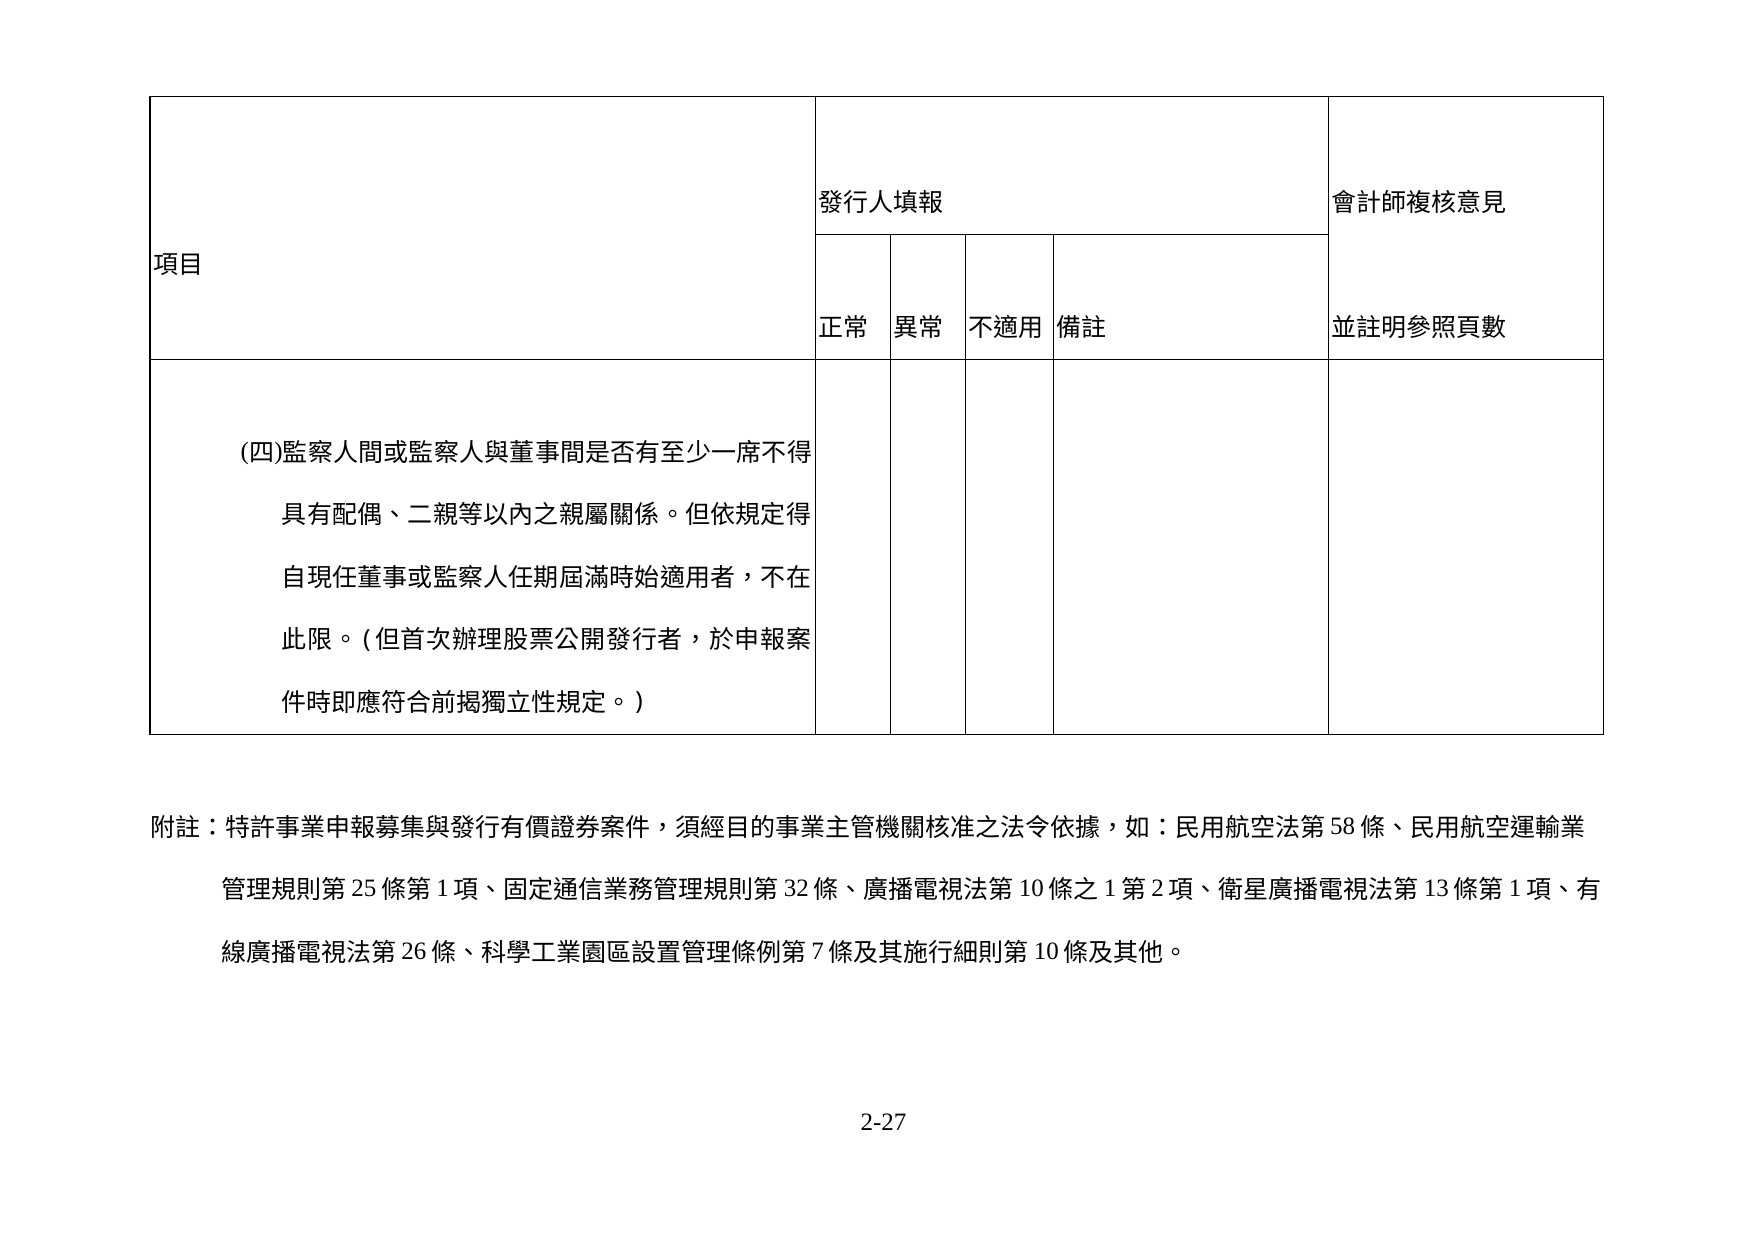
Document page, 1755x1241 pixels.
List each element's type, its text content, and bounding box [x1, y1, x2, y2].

table_cell 不適用 [966, 235, 1053, 358]
table_cell [1329, 360, 1603, 733]
table_header 會計師複核意見 並註明參照頁數 [1329, 97, 1603, 358]
table_cell [966, 360, 1053, 733]
table_cell [1054, 360, 1328, 733]
text 附註：特許事業申報募集與發行有價證券案件，須經目的事業主管機關核准之法令依據，如：民用航空法第58條、民用航空運輸業管理規則第25條第1項、固定通信業務管理規則第32條、廣播電視法第10條之1第2項、衛星廣播電視法第13條第1項、有線廣播電視法第26條、科學工業園區設置管理條例第7條及其施行細則第10條及其他。 [150, 783, 1604, 971]
table_cell [891, 360, 965, 733]
table_cell 備註 [1054, 235, 1328, 358]
table_header 項目 [151, 97, 815, 358]
table_cell 正常 [816, 235, 890, 358]
table_cell [816, 360, 890, 733]
table_cell (四)監察人間或監察人與董事間是否有至少一席不得具有配偶、二親等以內之親屬關係。但依規定得自現任董事或監察人任期屆滿時始適用者，不在此限。(但首次辦理股票公開發行者，於申報案件時即應符合前揭獨立性規定。) [151, 360, 815, 733]
table_header 發行人填報 [816, 97, 1328, 233]
table_cell 異常 [891, 235, 965, 358]
